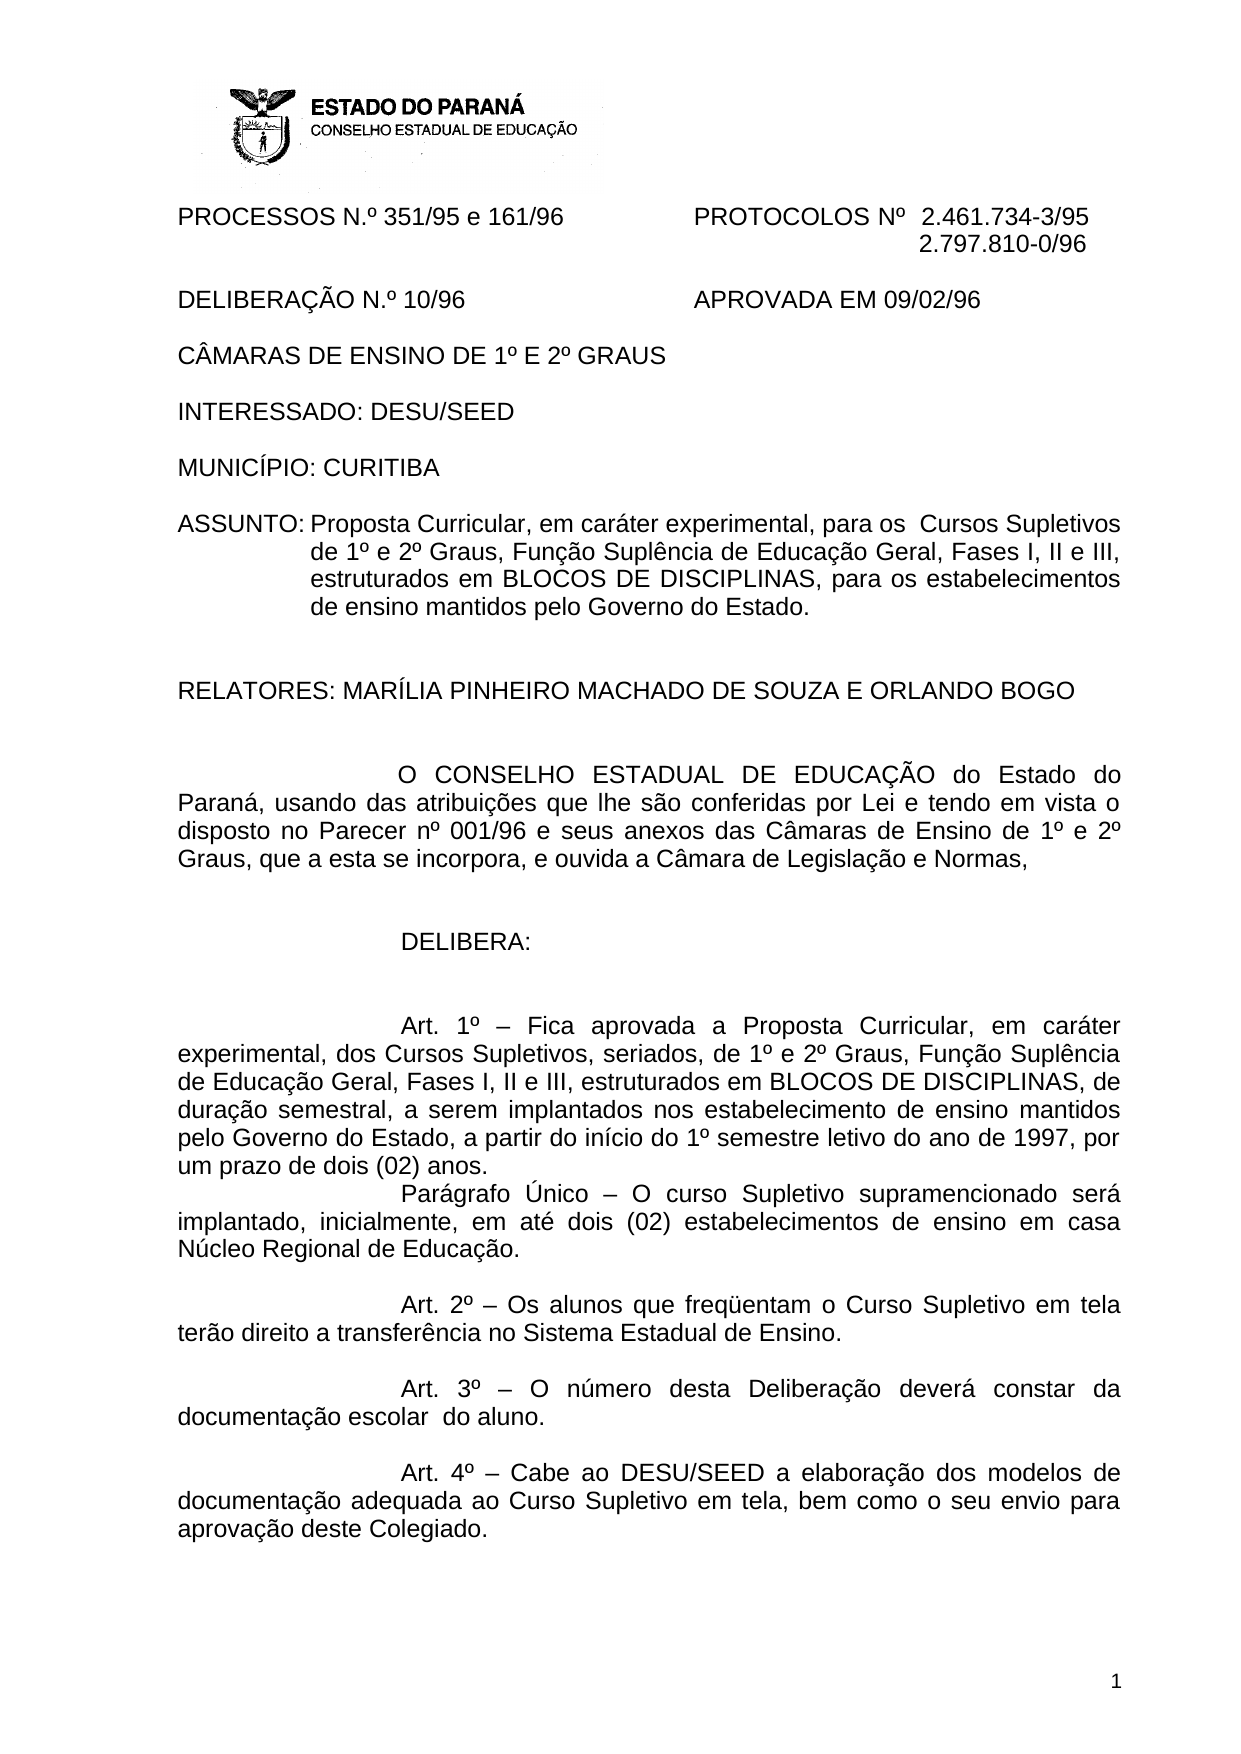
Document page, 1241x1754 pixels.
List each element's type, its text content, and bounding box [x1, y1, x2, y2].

text INTERESSADO: DESU/SEED [177, 398, 1122, 426]
subtitle CÂMARAS DE ENSINO DE 1º E 2º GRAUS [177, 342, 1122, 370]
text Art. 4º – Cabe ao DESU/SEED a elaboração dos modelos de documentação adequada ao Curso Supletivo em tela, bem como o seu envio para aprovação deste Colegiado. [177, 1458, 1122, 1542]
text Art. 2º – Os alunos que freqüentam o Curso Supletivo em tela terão direito a transferência no Sistema Estadual de Ensino. [177, 1291, 1122, 1347]
subtitle RELATORES: MARÍLIA PINHEIRO MACHADO DE SOUZA E ORLANDO BOGO [177, 677, 1122, 705]
text O CONSELHO ESTADUAL DE EDUCAÇÃO do Estado do Paraná, usando das atribuições que lhe são conferidas por Lei e tendo em vista o disposto no Parecer nº 001/96 e seus anexos das Câmaras de Ensino de 1º e 2º Graus, que a esta se incorpora, e ouvida a Câmara de Legislação e Normas, [177, 761, 1122, 872]
text MUNICÍPIO: CURITIBA [177, 453, 1122, 481]
text Parágrafo Único – O curso Supletivo supramencionado será implantado, inicialmente, em até dois (02) estabelecimentos de ensino em casa Núcleo Regional de Educação. [177, 1179, 1122, 1263]
text DELIBERAÇÃO N.º 10/96 APROVADA EM 09/02/96 [177, 286, 1122, 314]
text Art. 1º – Fica aprovada a Proposta Curricular, em caráter experimental, dos Cursos Supletivos, seriados, de 1º e 2º Graus, Função Suplência de Educação Geral, Fases I, II e III, estruturados em BLOCOS DE DISCIPLINAS, de duração semestral, a serem implantados nos estabelecimento de ensino mantidos pelo Governo do Estado, a partir do início do 1º semestre letivo do ano de 1997, por um prazo de dois (02) anos. [177, 1012, 1122, 1179]
text PROCESSOS N.º 351/95 e 161/96 PROTOCOLOS Nº 2.461.734-3/95 2.797.810-0/96 [177, 202, 1122, 258]
text Art. 3º – O número desta Deliberação deverá constar da documentação escolar do aluno. [177, 1375, 1122, 1431]
text ASSUNTO: Proposta Curricular, em caráter experimental, para os Cursos Supletivos de 1º e 2º Graus, Função Suplência de Educação Geral, Fases I, II e III, estruturados em BLOCOS DE DISCIPLINAS, para os estabelecimentos de ensino mantidos pelo Governo do Estado. [177, 509, 1122, 621]
text DELIBERA: [177, 928, 1122, 956]
